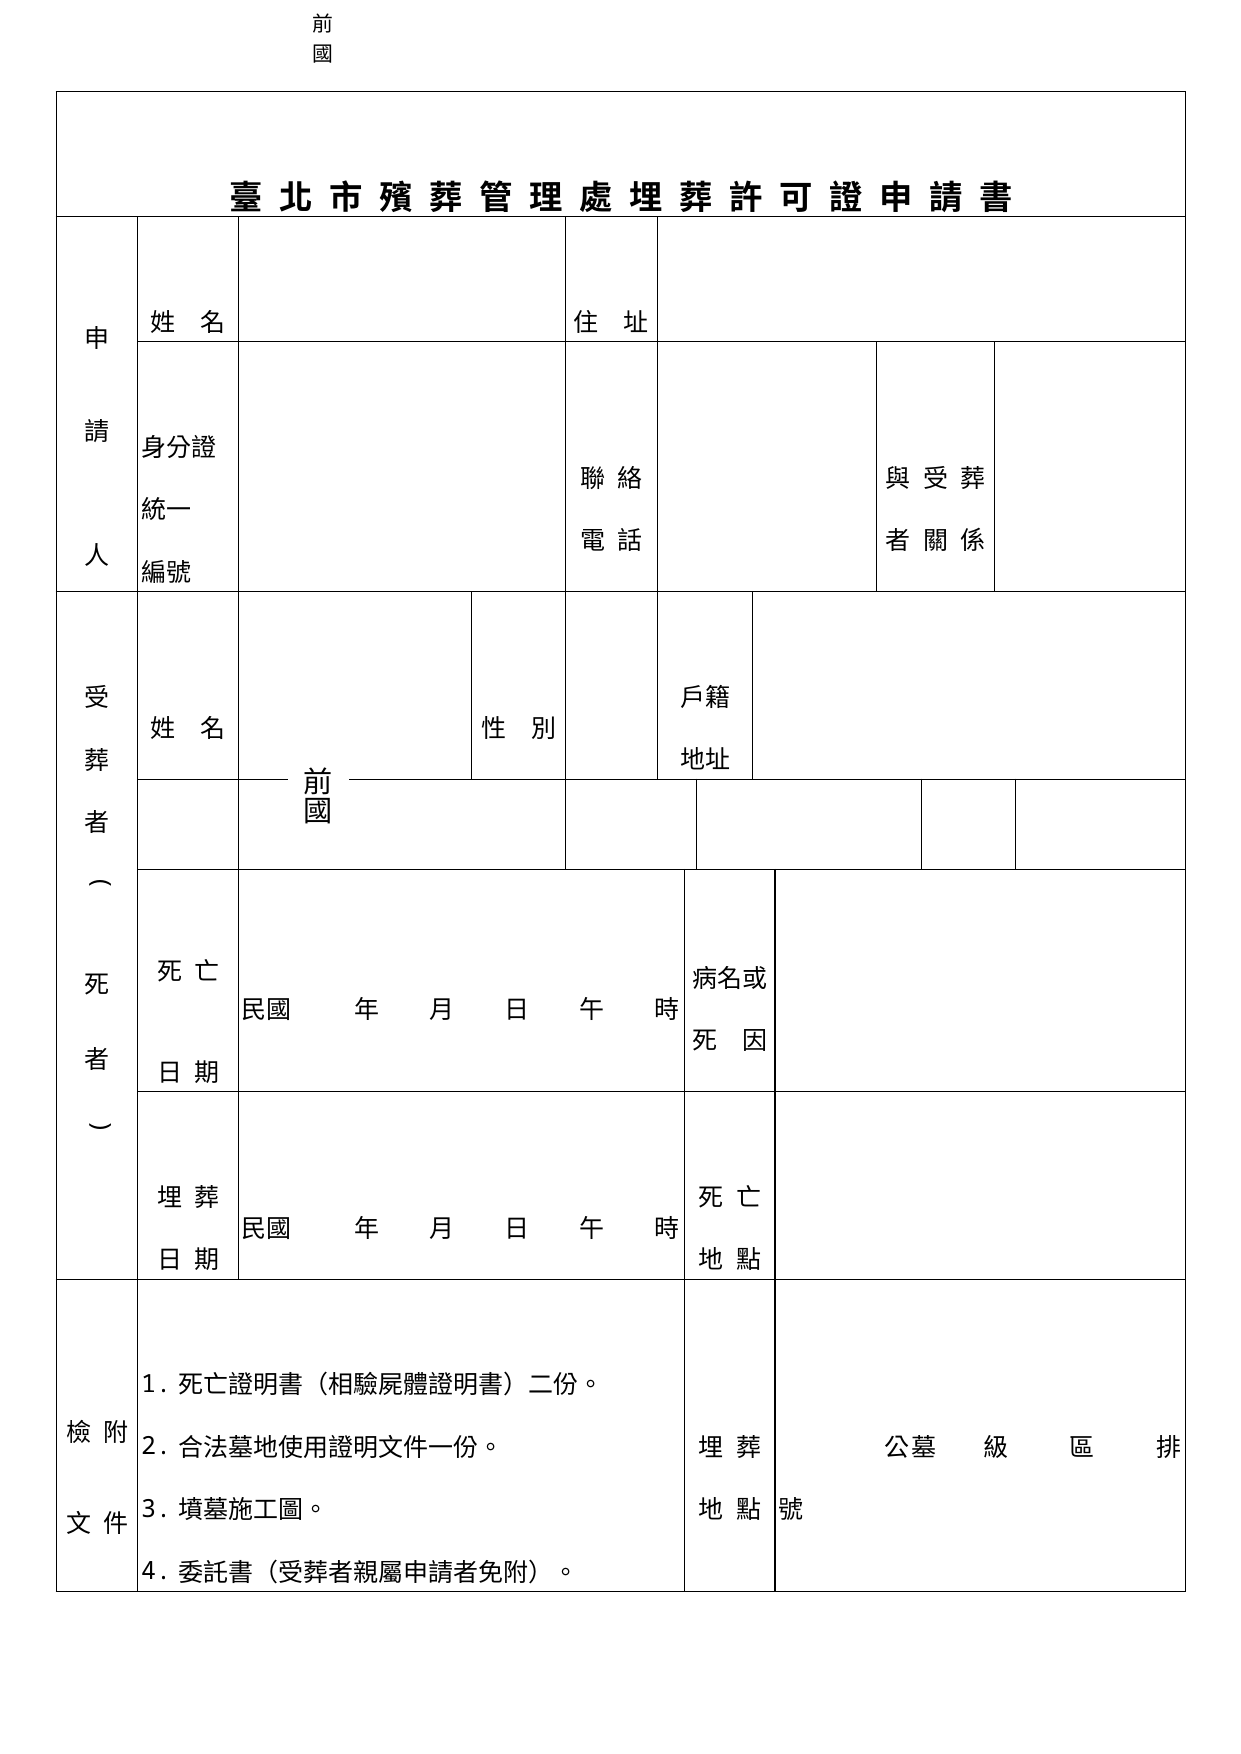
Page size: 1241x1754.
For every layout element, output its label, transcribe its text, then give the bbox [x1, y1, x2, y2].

table_cell 死 亡 日 期 [138, 870, 238, 1091]
table_cell 出 生 日 期 [138, 780, 238, 869]
table_cell 出生地 [922, 780, 1015, 869]
table_cell 受 葬 者 ) 死 者 ( [57, 592, 137, 1278]
table_cell 戶籍 地址 [658, 592, 752, 778]
table_cell 姓 名 [138, 592, 238, 778]
table_cell 死 亡 地 點 [685, 1092, 774, 1278]
table_cell 死亡證明書（相驗屍體證明書）二份。 合法墓地使用證明文件一份。 墳墓施工圖。 委託書（受葬者親屬申請者免附）。 [138, 1280, 684, 1591]
table_cell 身分證 統一編號 [566, 780, 696, 869]
table_cell 民 年 月 日 [239, 780, 565, 869]
table_cell 住 址 [566, 217, 657, 341]
table_cell 病名或 死 因 [685, 870, 774, 1091]
table_cell [239, 217, 565, 341]
table_cell 埋 葬 日 期 [138, 1092, 238, 1278]
table_cell [239, 592, 471, 778]
table_cell [658, 342, 876, 591]
table_cell 受 葬 者 ) 死 者 ( [288, 761, 349, 836]
table_cell [697, 780, 921, 869]
table_cell [239, 342, 565, 591]
table_cell [776, 1092, 1185, 1278]
table_cell 申 請 人 [57, 217, 137, 591]
table_cell 與 受 葬 者 關 係 [877, 342, 994, 591]
table_cell [776, 870, 1185, 1091]
table_cell 民國 年 月 日 午 時 [239, 870, 684, 1091]
table_cell 埋 葬 地 點 [685, 1280, 774, 1591]
table_cell 聯 絡 電 話 [566, 342, 657, 591]
table_cell 公墓 級 區 排 號 [776, 1280, 1185, 1591]
table_cell 姓 名 [138, 217, 238, 341]
table_cell [566, 592, 657, 778]
table_cell 民國 年 月 日 午 時 [239, 1092, 684, 1278]
table_cell [658, 217, 1185, 341]
table_header 臺 北 市 殯 葬 管 理 處 埋 葬 許 可 證 申 請 書 [57, 92, 1185, 216]
table_cell [1016, 780, 1185, 869]
table_cell [995, 342, 1185, 591]
table_cell 性 別 [472, 592, 565, 778]
table_cell [753, 592, 1185, 778]
table_cell 檢 附 文 件 [57, 1280, 137, 1591]
table_cell 身分證統一 編號 [138, 342, 238, 591]
